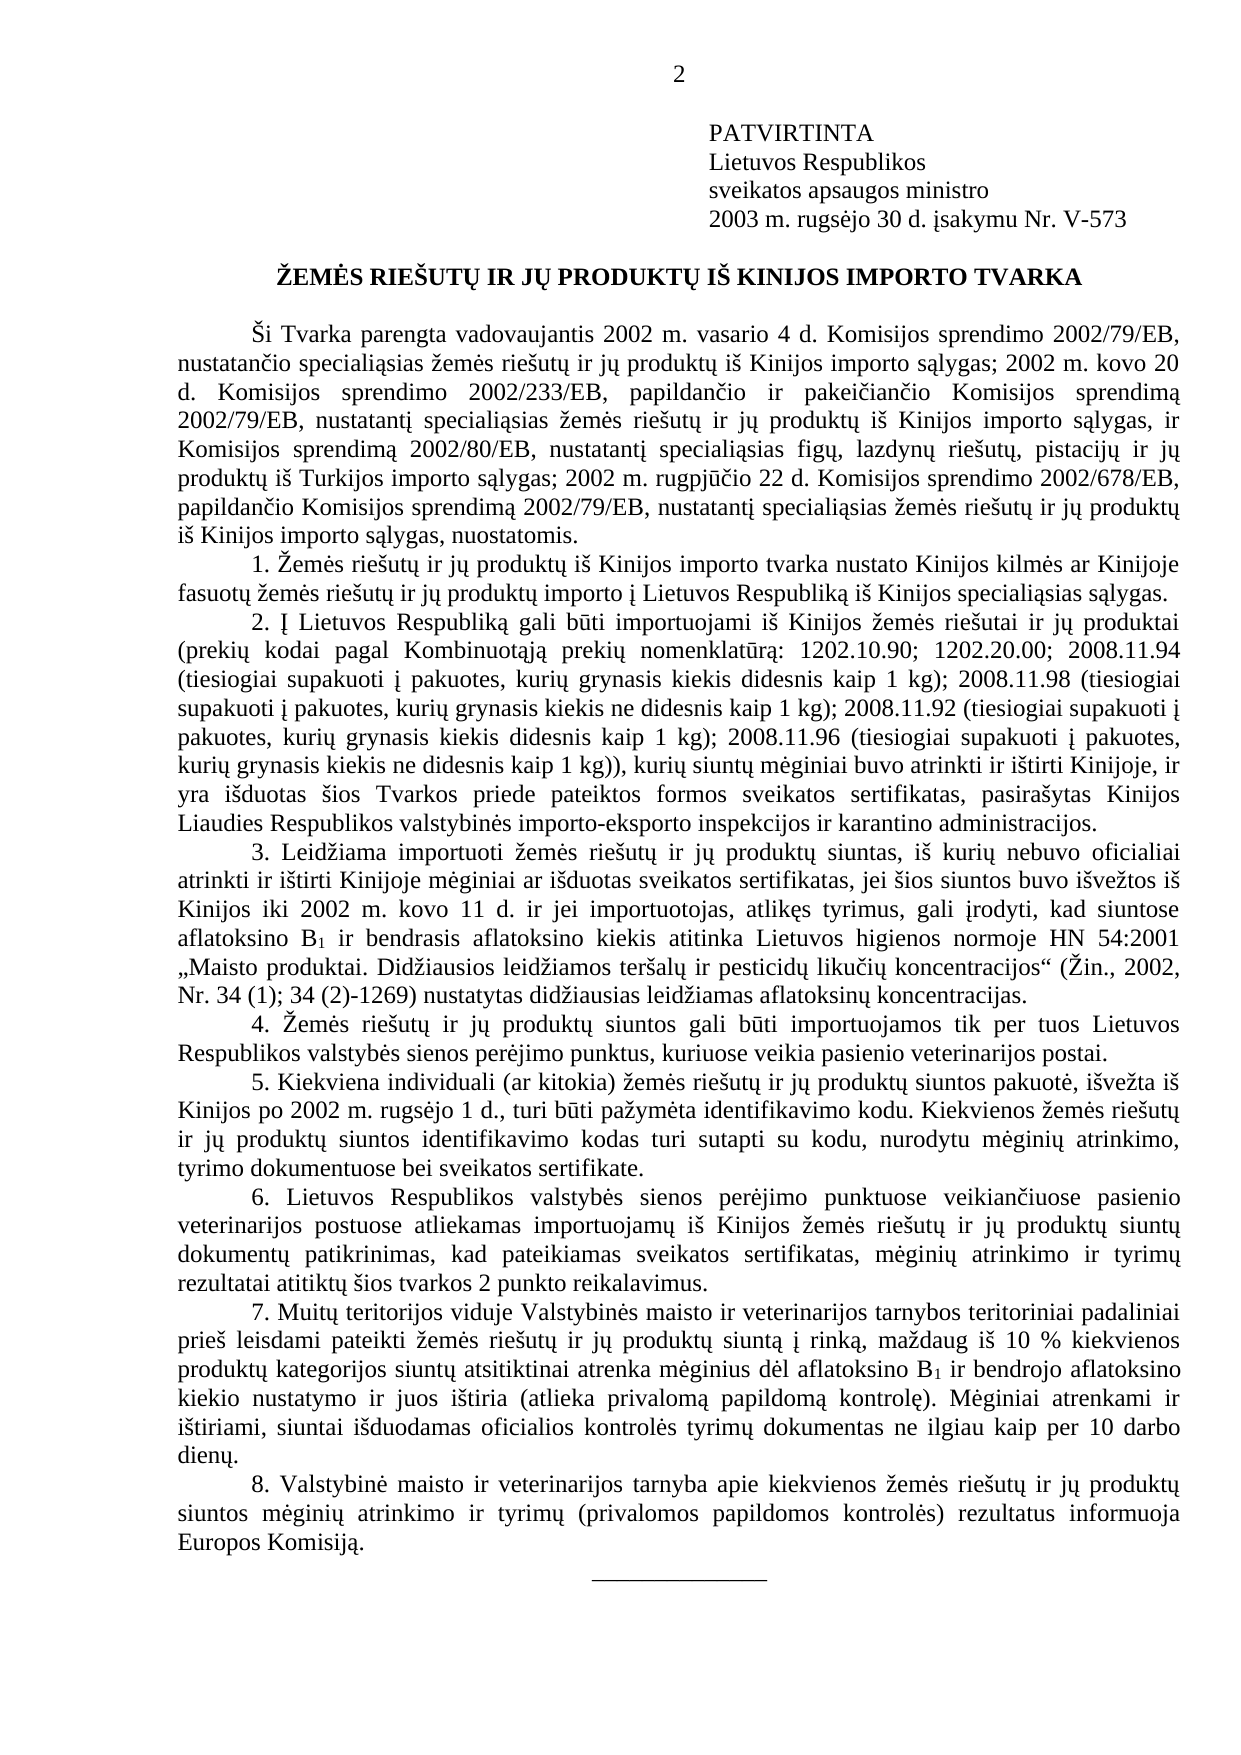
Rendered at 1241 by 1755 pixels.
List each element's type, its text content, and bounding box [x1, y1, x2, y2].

text 3. Leidžiama importuoti žemės riešutų ir jų produktų siuntas, iš kurių nebuvo oficialiai atrinkti ir ištirti Kinijoje mėginiai ar išduotas sveikatos sertifikatas, jei šios siuntos buvo išvežtos iš Kinijos iki 2002 m. kovo 11 d. ir jei importuotojas, atlikęs tyrimus, gali įrodyti, kad siuntose aflatoksino B1 ir bendrasis aflatoksino kiekis atitinka Lietuvos higienos normoje HN 54:2001 „Maisto produktai. Didžiausios leidžiamos teršalų ir pesticidų likučių koncentracijos“ (Žin., 2002, Nr. 34 (1); 34 (2)-1269) nustatytas didžiausias leidžiamas aflatoksinų koncentracijas. [177, 837, 1181, 1009]
text 7. Muitų teritorijos viduje Valstybinės maisto ir veterinarijos tarnybos teritoriniai padaliniai prieš leisdami pateikti žemės riešutų ir jų produktų siuntą į rinką, maždaug iš 10 % kiekvienos produktų kategorijos siuntų atsitiktinai atrenka mėginius dėl aflatoksino B1 ir bendrojo aflatoksino kiekio nustatymo ir juos ištiria (atlieka privalomą papildomą kontrolę). Mėginiai atrenkami ir ištiriami, siuntai išduodamas oficialios kontrolės tyrimų dokumentas ne ilgiau kaip per 10 darbo dienų. [177, 1297, 1181, 1469]
text 6. Lietuvos Respublikos valstybės sienos perėjimo punktuose veikiančiuose pasienio veterinarijos postuose atliekamas importuojamų iš Kinijos žemės riešutų ir jų produktų siuntų dokumentų patikrinimas, kad pateikiamas sveikatos sertifikatas, mėginių atrinkimo ir tyrimų rezultatai atitiktų šios tvarkos 2 punkto reikalavimus. [177, 1182, 1181, 1297]
text sveikatos apsaugos ministro [177, 176, 1181, 204]
text 8. Valstybinė maisto ir veterinarijos tarnyba apie kiekvienos žemės riešutų ir jų produktų siuntos mėginių atrinkimo ir tyrimų (privalomos papildomos kontrolės) rezultatus informuoja Europos Komisiją. [177, 1469, 1181, 1556]
text 2. Į Lietuvos Respubliką gali būti importuojami iš Kinijos žemės riešutai ir jų produktai (prekių kodai pagal Kombinuotąją prekių nomenklatūrą: 1202.10.90; 1202.20.00; 2008.11.94 (tiesiogiai supakuoti į pakuotes, kurių grynasis kiekis didesnis kaip 1 kg); 2008.11.98 (tiesiogiai supakuoti į pakuotes, kurių grynasis kiekis ne didesnis kaip 1 kg); 2008.11.92 (tiesiogiai supakuoti į pakuotes, kurių grynasis kiekis didesnis kaip 1 kg); 2008.11.96 (tiesiogiai supakuoti į pakuotes, kurių grynasis kiekis ne didesnis kaip 1 kg)), kurių siuntų mėginiai buvo atrinkti ir ištirti Kinijoje, ir yra išduotas šios Tvarkos priede pateiktos formos sveikatos sertifikatas, pasirašytas Kinijos Liaudies Respublikos valstybinės importo-eksporto inspekcijos ir karantino administracijos. [177, 607, 1181, 837]
text Lietuvos Respublikos [177, 147, 1181, 176]
text ______________ [177, 1556, 1181, 1584]
text ŽEMĖS RIEŠUTŲ IR JŲ PRODUKTŲ IŠ KINIJOS IMPORTO TVARKA [177, 262, 1181, 291]
text 2003 m. rugsėjo 30 d. įsakymu Nr. V-573 [177, 204, 1181, 233]
text 1. Žemės riešutų ir jų produktų iš Kinijos importo tvarka nustato Kinijos kilmės ar Kinijoje fasuotų žemės riešutų ir jų produktų importo į Lietuvos Respubliką iš Kinijos specialiąsias sąlygas. [177, 549, 1181, 607]
text 4. Žemės riešutų ir jų produktų siuntos gali būti importuojamos tik per tuos Lietuvos Respublikos valstybės sienos perėjimo punktus, kuriuose veikia pasienio veterinarijos postai. [177, 1009, 1181, 1067]
text PATVIRTINTA [709, 118, 1181, 147]
text Ši Tvarka parengta vadovaujantis 2002 m. vasario 4 d. Komisijos sprendimo 2002/79/EB, nustatančio specialiąsias žemės riešutų ir jų produktų iš Kinijos importo sąlygas; 2002 m. kovo 20 d. Komisijos sprendimo 2002/233/EB, papildančio ir pakeičiančio Komisijos sprendimą 2002/79/EB, nustatantį specialiąsias žemės riešutų ir jų produktų iš Kinijos importo sąlygas, ir Komisijos sprendimą 2002/80/EB, nustatantį specialiąsias figų, lazdynų riešutų, pistacijų ir jų produktų iš Turkijos importo sąlygas; 2002 m. rugpjūčio 22 d. Komisijos sprendimo 2002/678/EB, papildančio Komisijos sprendimą 2002/79/EB, nustatantį specialiąsias žemės riešutų ir jų produktų iš Kinijos importo sąlygas, nuostatomis. [177, 319, 1181, 549]
text 5. Kiekviena individuali (ar kitokia) žemės riešutų ir jų produktų siuntos pakuotė, išvežta iš Kinijos po 2002 m. rugsėjo 1 d., turi būti pažymėta identifikavimo kodu. Kiekvienos žemės riešutų ir jų produktų siuntos identifikavimo kodas turi sutapti su kodu, nurodytu mėginių atrinkimo, tyrimo dokumentuose bei sveikatos sertifikate. [177, 1067, 1181, 1182]
